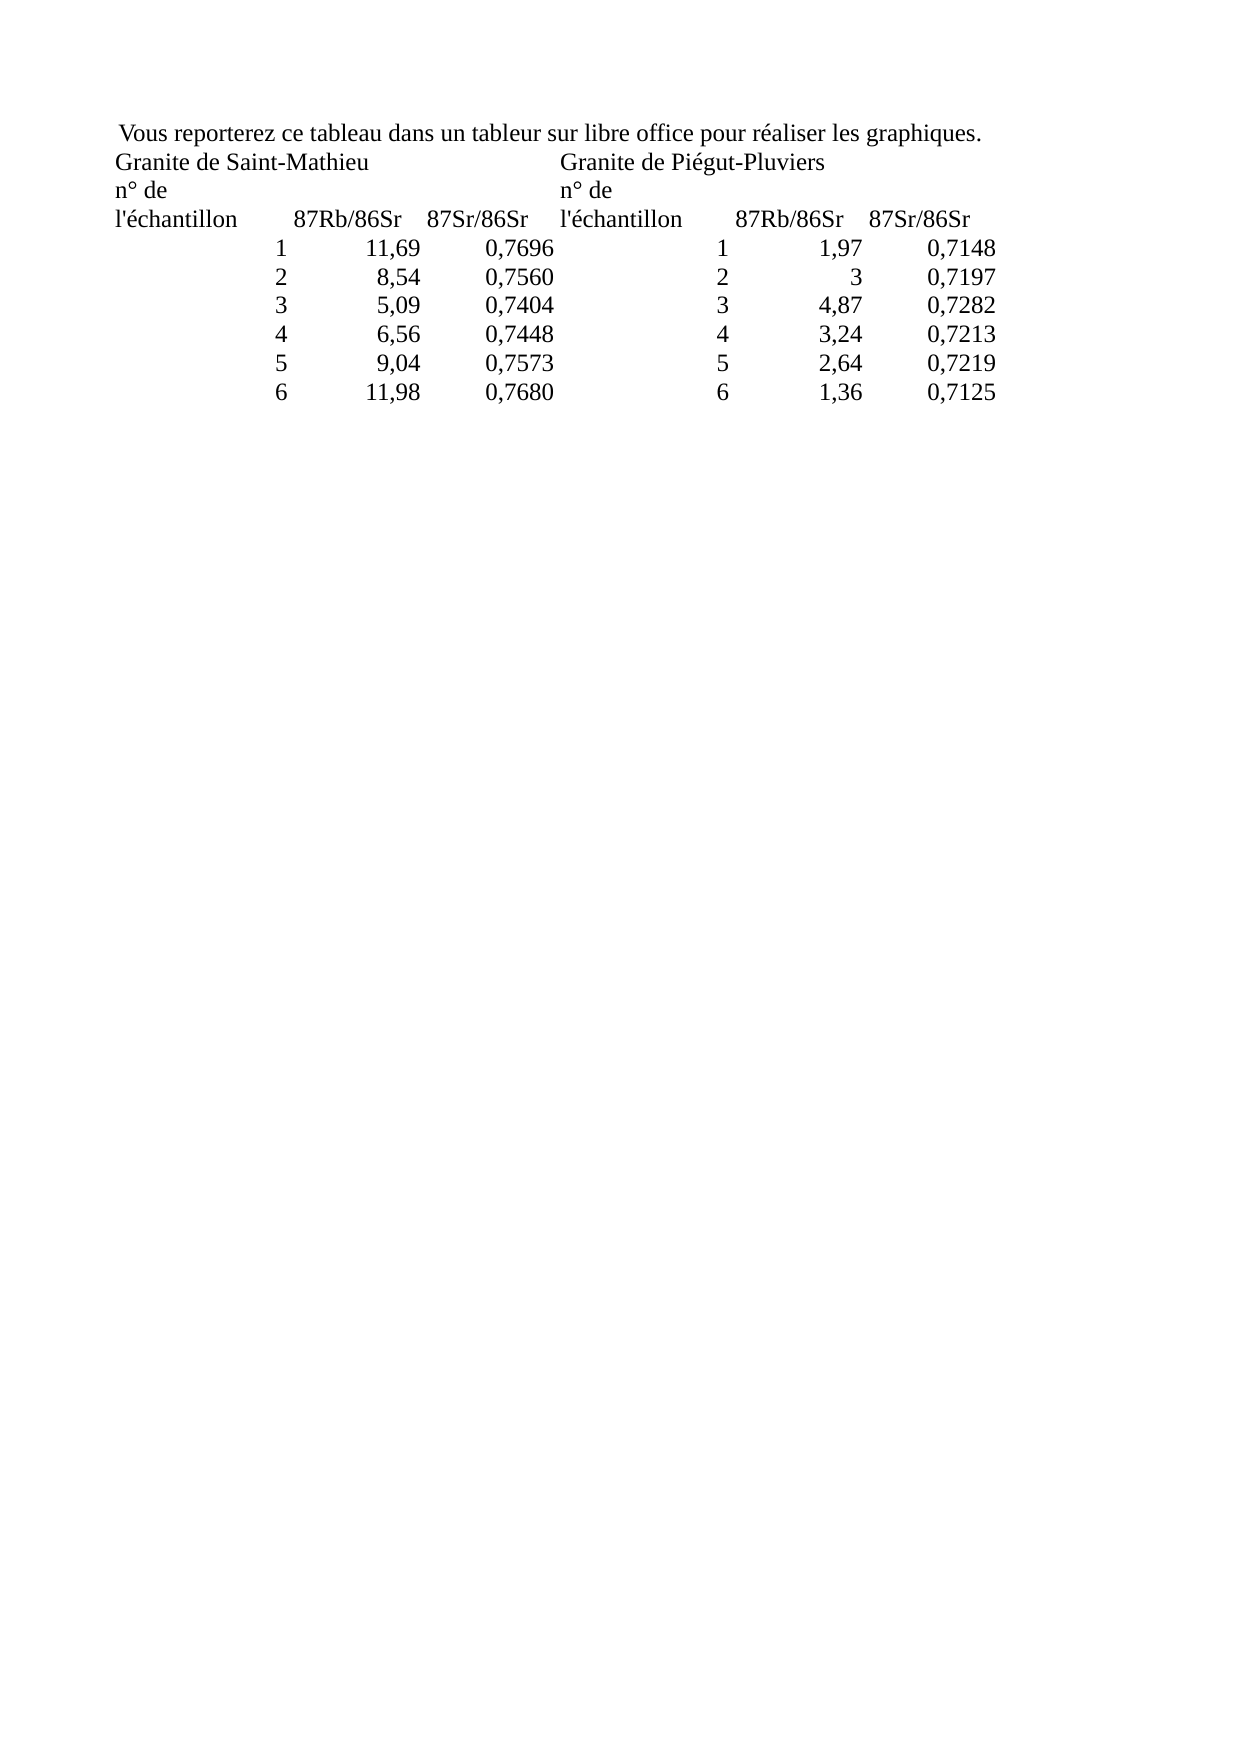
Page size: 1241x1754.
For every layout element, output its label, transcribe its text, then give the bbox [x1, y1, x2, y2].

table_cell 3 [732, 262, 865, 291]
table_cell 5 [112, 348, 290, 377]
table_cell 0,7148 [865, 233, 999, 262]
table_cell 9,04 [290, 348, 423, 377]
table_cell 1,97 [732, 233, 865, 262]
table_cell 11,98 [290, 377, 423, 406]
table_cell 3,24 [732, 319, 865, 348]
table_cell 0,7404 [424, 291, 557, 319]
table_cell 4,87 [732, 291, 865, 319]
table_cell 0,7197 [865, 262, 999, 291]
table_cell 1 [112, 233, 290, 262]
table_cell n° de l'échantillon [557, 176, 732, 233]
table_cell n° de l'échantillon [112, 176, 290, 233]
table_cell 5,09 [290, 291, 423, 319]
table_cell 0,7125 [865, 377, 999, 406]
table_cell 87Sr/86Sr [424, 176, 557, 233]
table_cell 6 [112, 377, 290, 406]
table_cell 0,7448 [424, 319, 557, 348]
table_cell 0,7560 [424, 262, 557, 291]
table_cell 0,7696 [424, 233, 557, 262]
table_cell 0,7213 [865, 319, 999, 348]
text Vous reporterez ce tableau dans un tableur sur libre office pour réaliser les graphiques. [118, 118, 1122, 147]
table_cell 3 [557, 291, 732, 319]
table_cell 4 [557, 319, 732, 348]
table_cell 1 [557, 233, 732, 262]
table_cell 87Rb/86Sr [732, 176, 865, 233]
table_cell 0,7219 [865, 348, 999, 377]
table_cell 6,56 [290, 319, 423, 348]
table_cell 8,54 [290, 262, 423, 291]
table_cell 11,69 [290, 233, 423, 262]
table_cell 2,64 [732, 348, 865, 377]
table_cell 4 [112, 319, 290, 348]
table_cell 6 [557, 377, 732, 406]
table_cell 3 [112, 291, 290, 319]
table_cell 5 [557, 348, 732, 377]
table_cell 0,7680 [424, 377, 557, 406]
table_header Granite de Piégut-Pluviers [557, 147, 999, 176]
table_cell 0,7282 [865, 291, 999, 319]
table_cell 0,7573 [424, 348, 557, 377]
table_cell 2 [557, 262, 732, 291]
table_cell 1,36 [732, 377, 865, 406]
table_cell 2 [112, 262, 290, 291]
table_cell 87Rb/86Sr [290, 176, 423, 233]
table_header Granite de Saint-Mathieu [112, 147, 557, 176]
table_cell 87Sr/86Sr [865, 176, 999, 233]
